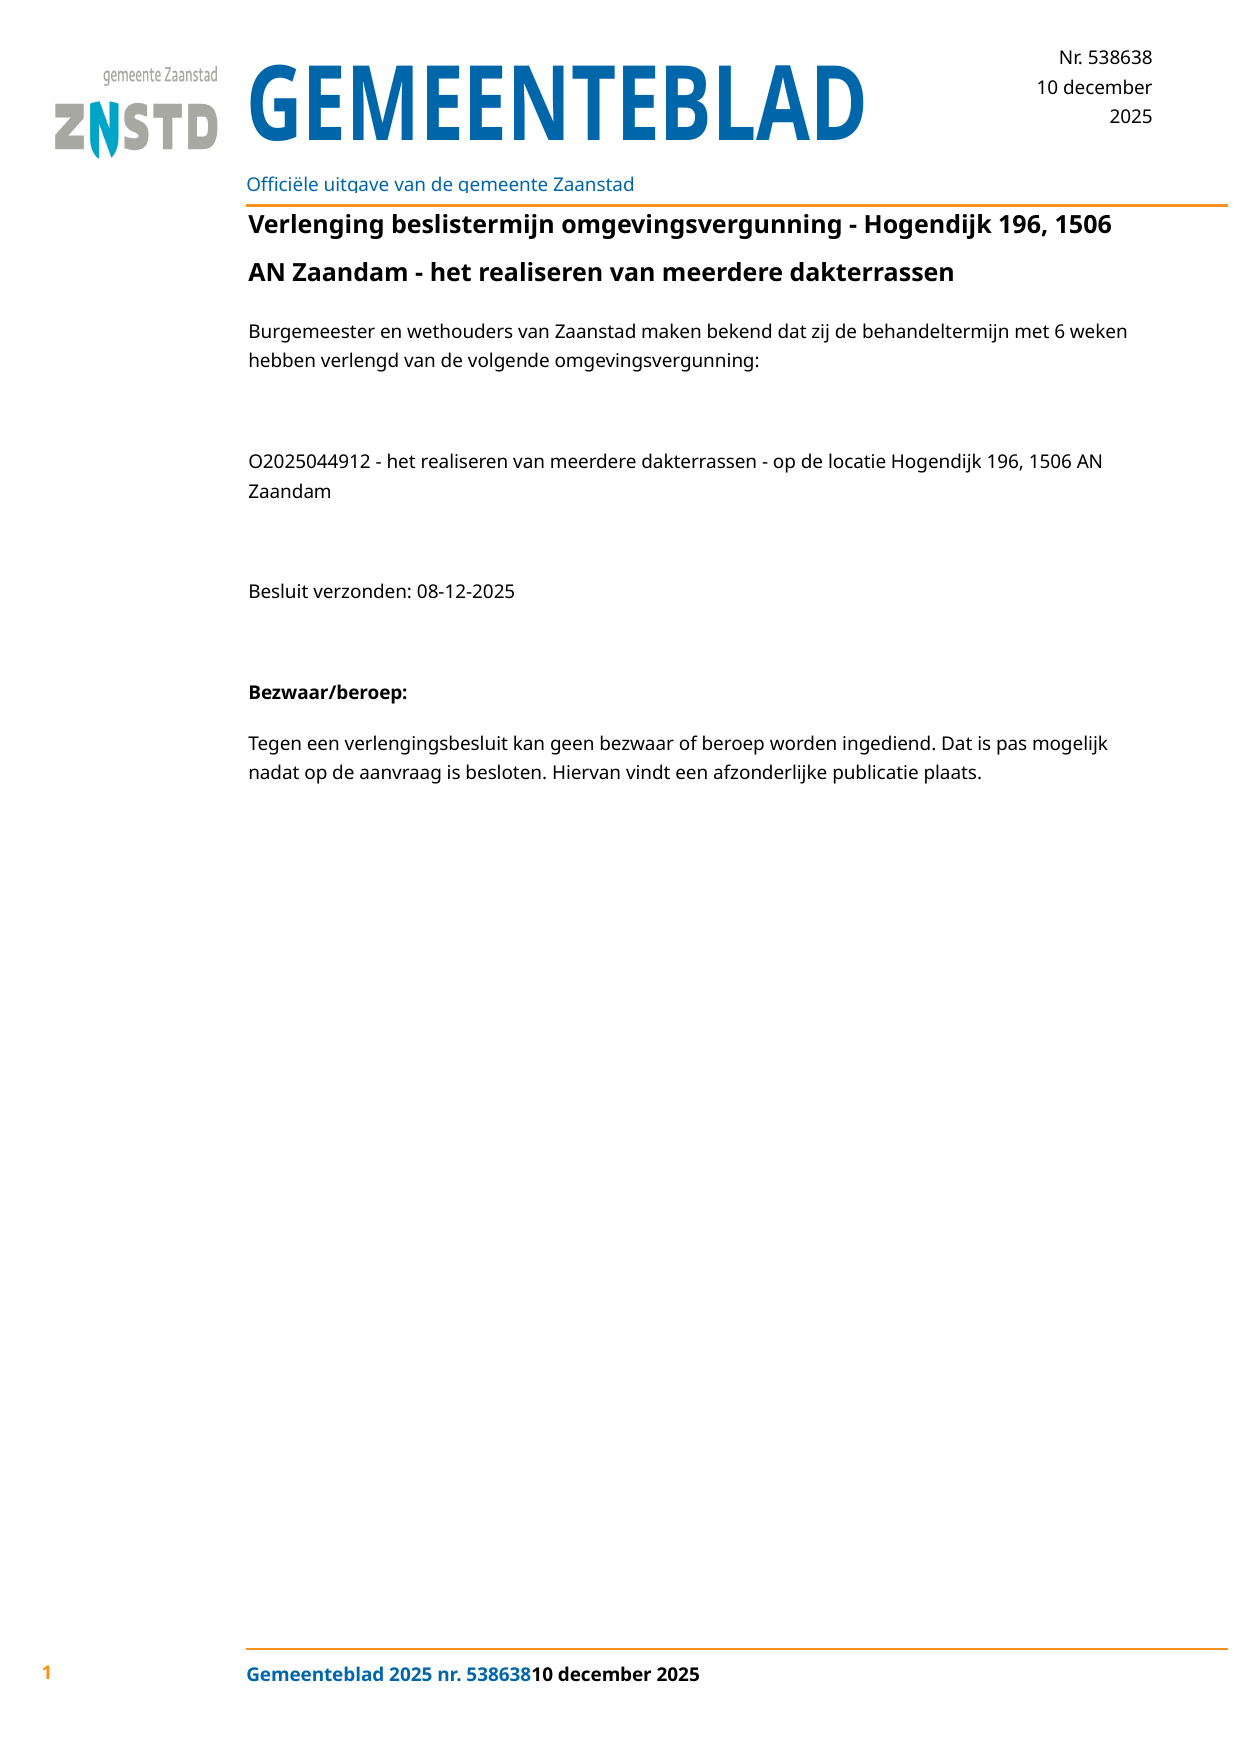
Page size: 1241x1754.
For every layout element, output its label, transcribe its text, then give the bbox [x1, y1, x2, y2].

text Verlenging beslistermijn omgevingsvergunning - Hogendijk 196, 1506 AN Zaandam - het realiseren van meerdere dakterrassen [248, 207, 1152, 288]
text Tegen een verlengingsbesluit kan geen bezwaar of beroep worden ingediend. Dat is pas mogelijk nadat op de aanvraag is besloten. Hiervan vindt een afzonderlijke publicatie plaats. [248, 730, 1152, 785]
text Besluit verzonden: 08-12-2025 [248, 579, 1152, 604]
text Burgemeester en wethouders van Zaanstad maken bekend dat zij de behandeltermijn met 6 weken hebben verlengd van de volgende omgevingsvergunning: [248, 318, 1152, 373]
picture [41, 47, 231, 172]
text O2025044912 - het realiseren van meerdere dakterrassen - op de locatie Hogendijk 196, 1506 AN Zaandam [248, 448, 1152, 504]
text Bezwaar/beroep: [248, 679, 1152, 705]
